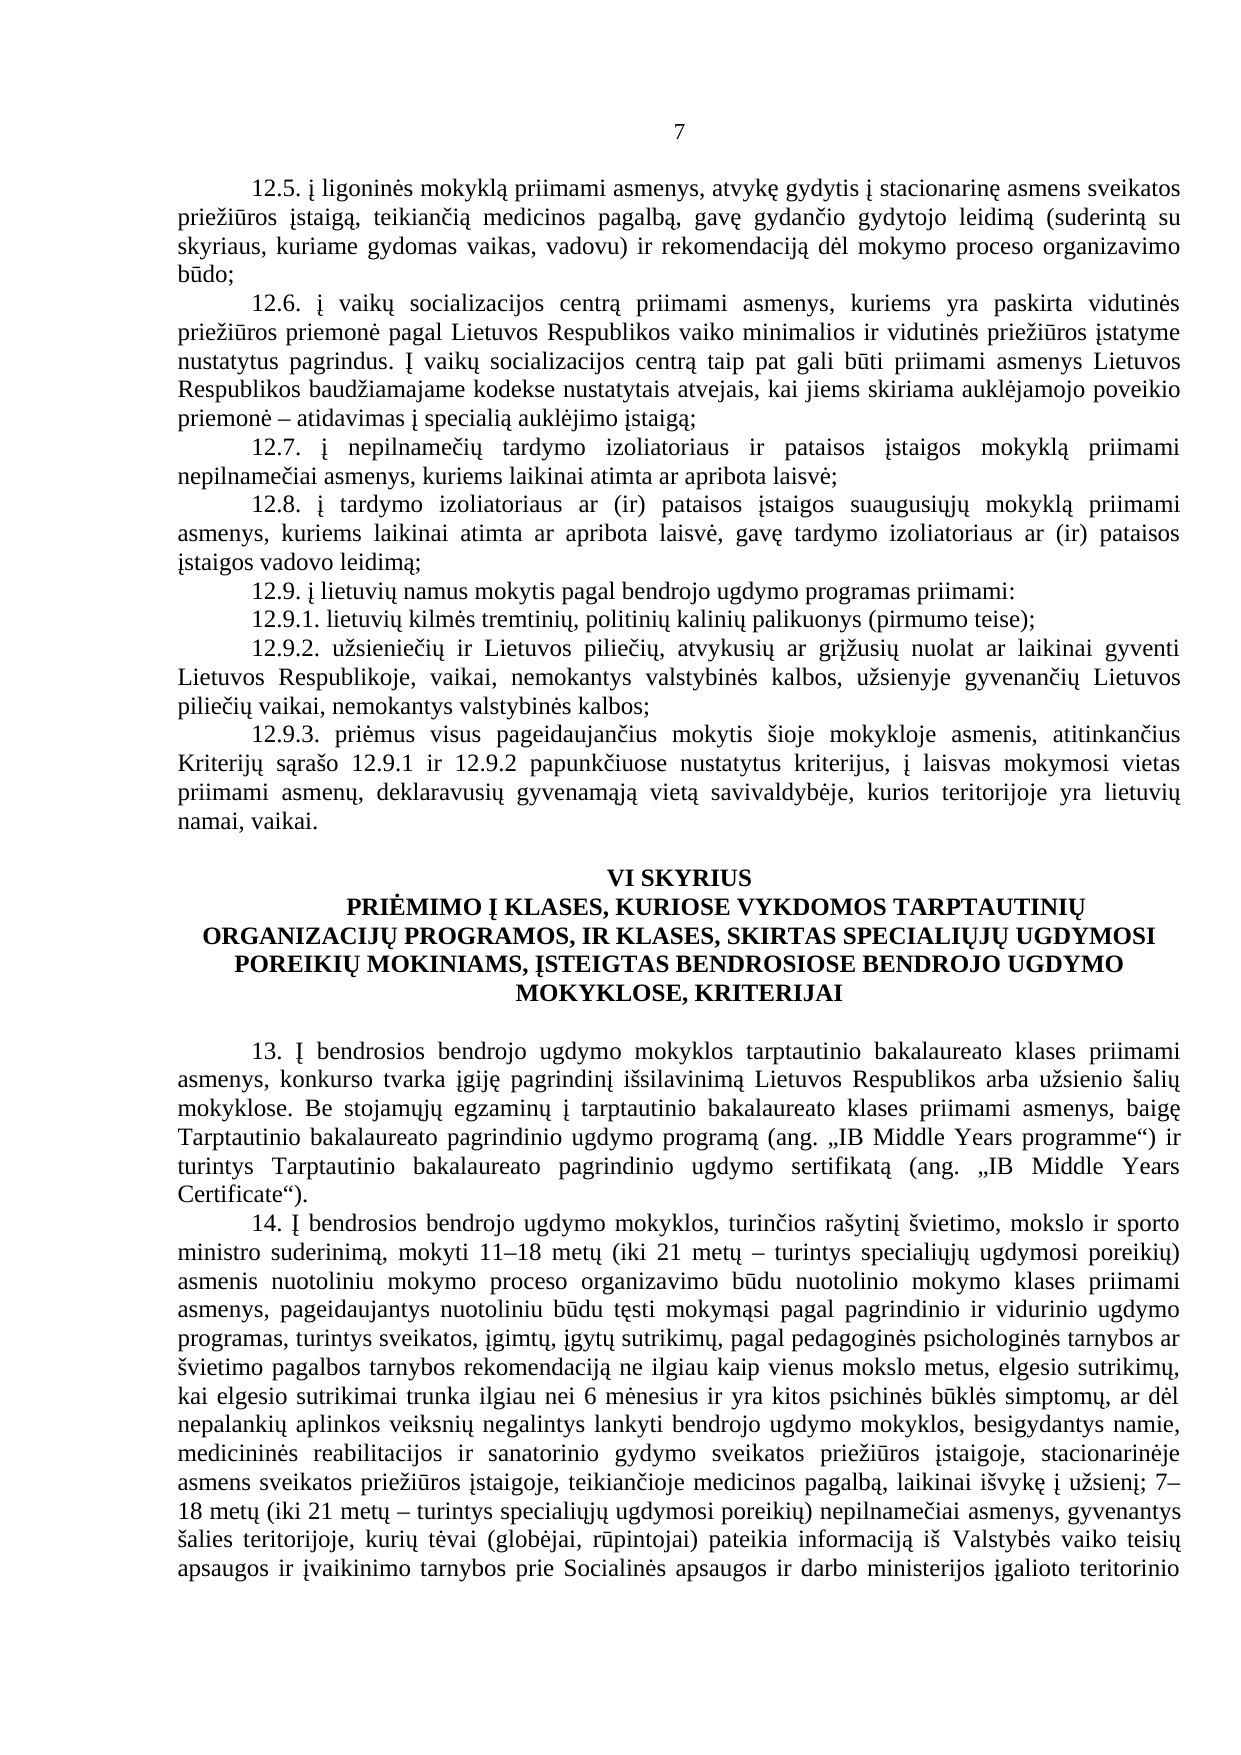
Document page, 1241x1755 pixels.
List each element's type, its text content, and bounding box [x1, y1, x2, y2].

text 12.9. į lietuvių namus mokytis pagal bendrojo ugdymo programas priimami: [177, 576, 1181, 604]
text 12.5. į ligoninės mokyklą priimami asmenys, atvykę gydytis į stacionarinę asmens sveikatos priežiūros įstaigą, teikiančią medicinos pagalbą, gavę gydančio gydytojo leidimą (suderintą su skyriaus, kuriame gydomas vaikas, vadovu) ir rekomendaciją dėl mokymo proceso organizavimo būdo; [177, 173, 1181, 288]
text 12.6. į vaikų socializacijos centrą priimami asmenys, kuriems yra paskirta vidutinės priežiūros priemonė pagal Lietuvos Respublikos vaiko minimalios ir vidutinės priežiūros įstatyme nustatytus pagrindus. Į vaikų socializacijos centrą taip pat gali būti priimami asmenys Lietuvos Respublikos baudžiamajame kodekse nustatytais atvejais, kai jiems skiriama auklėjamojo poveikio priemonė – atidavimas į specialią auklėjimo įstaigą; [177, 288, 1181, 432]
text VI SKYRIUS [177, 863, 1181, 892]
text 12.9.2. užsieniečių ir Lietuvos piliečių, atvykusių ar grįžusių nuolat ar laikinai gyventi Lietuvos Respublikoje, vaikai, nemokantys valstybinės kalbos, užsienyje gyvenančių Lietuvos piliečių vaikai, nemokantys valstybinės kalbos; [177, 633, 1181, 719]
text 12.9.1. lietuvių kilmės tremtinių, politinių kalinių palikuonys (pirmumo teise); [177, 604, 1181, 633]
text 12.8. į tardymo izoliatoriaus ar (ir) pataisos įstaigos suaugusiųjų mokyklą priimami asmenys, kuriems laikinai atimta ar apribota laisvė, gavę tardymo izoliatoriaus ar (ir) pataisos įstaigos vadovo leidimą; [177, 489, 1181, 576]
text 12.7. į nepilnamečių tardymo izoliatoriaus ir pataisos įstaigos mokyklą priimami nepilnamečiai asmenys, kuriems laikinai atimta ar apribota laisvė; [177, 432, 1181, 489]
text 14. Į bendrosios bendrojo ugdymo mokyklos, turinčios rašytinį švietimo, mokslo ir sporto ministro suderinimą, mokyti 11–18 metų (iki 21 metų – turintys specialiųjų ugdymosi poreikių) asmenis nuotoliniu mokymo proceso organizavimo būdu nuotolinio mokymo klases priimami asmenys, pageidaujantys nuotoliniu būdu tęsti mokymąsi pagal pagrindinio ir vidurinio ugdymo programas, turintys sveikatos, įgimtų, įgytų sutrikimų, pagal pedagoginės psichologinės tarnybos ar švietimo pagalbos tarnybos rekomendaciją ne ilgiau kaip vienus mokslo metus, elgesio sutrikimų, kai elgesio sutrikimai trunka ilgiau nei 6 mėnesius ir yra kitos psichinės būklės simptomų, ar dėl nepalankių aplinkos veiksnių negalintys lankyti bendrojo ugdymo mokyklos, besigydantys namie, medicininės reabilitacijos ir sanatorinio gydymo sveikatos priežiūros įstaigoje, stacionarinėje asmens sveikatos priežiūros įstaigoje, teikiančioje medicinos pagalbą, laikinai išvykę į užsienį; 7–18 metų (iki 21 metų – turintys specialiųjų ugdymosi poreikių) nepilnamečiai asmenys, gyvenantys šalies teritorijoje, kurių tėvai (globėjai, rūpintojai) pateikia informaciją iš Valstybės vaiko teisių apsaugos ir įvaikinimo tarnybos prie Socialinės apsaugos ir darbo ministerijos įgalioto teritorinio [177, 1208, 1181, 1582]
text PRIĖMIMO Į KLASES, KURIOSE VYKDOMOS TARPTAUTINIŲ ORGANIZACIJŲ PROGRAMOS, IR KLASES, SKIRTAS SPECIALIŲJŲ UGDYMOSI POREIKIŲ MOKINIAMS, ĮSTEIGTAS BENDROSIOSE BENDROJO UGDYMO MOKYKLOSE, KRITERIJAI [177, 892, 1181, 1007]
text 13. Į bendrosios bendrojo ugdymo mokyklos tarptautinio bakalaureato klases priimami asmenys, konkurso tvarka įgiję pagrindinį išsilavinimą Lietuvos Respublikos arba užsienio šalių mokyklose. Be stojamųjų egzaminų į tarptautinio bakalaureato klases priimami asmenys, baigę Tarptautinio bakalaureato pagrindinio ugdymo programą (ang. „IB Middle Years programme“) ir turintys Tarptautinio bakalaureato pagrindinio ugdymo sertifikatą (ang. „IB Middle Years Certificate“). [177, 1036, 1181, 1208]
text 12.9.3. priėmus visus pageidaujančius mokytis šioje mokykloje asmenis, atitinkančius Kriterijų sąrašo 12.9.1 ir 12.9.2 papunkčiuose nustatytus kriterijus, į laisvas mokymosi vietas priimami asmenų, deklaravusių gyvenamąją vietą savivaldybėje, kurios teritorijoje yra lietuvių namai, vaikai. [177, 719, 1181, 834]
